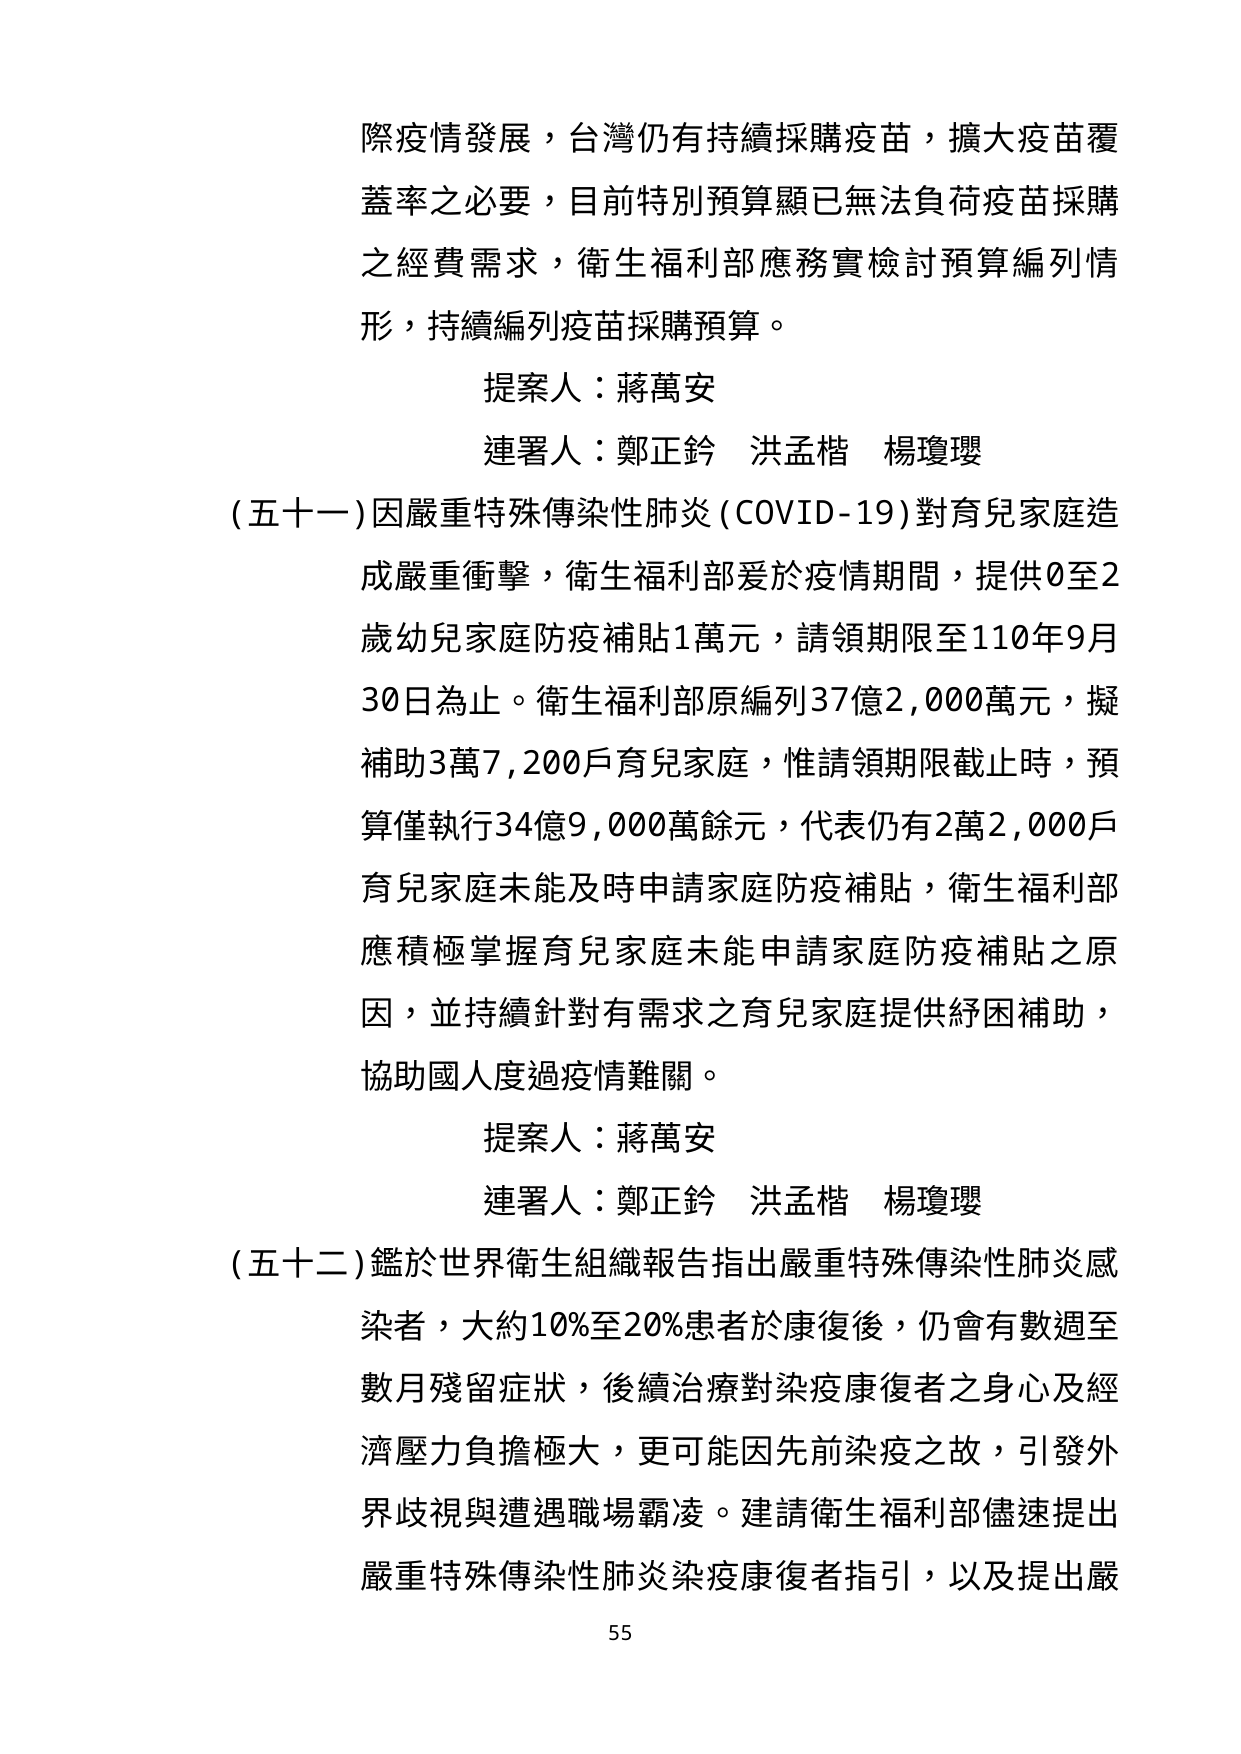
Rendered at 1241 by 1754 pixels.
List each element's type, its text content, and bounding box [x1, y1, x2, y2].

text 際疫情發展，台灣仍有持續採購疫苗，擴大疫苗覆蓋率之必要，目前特別預算顯已無法負荷疫苗採購之經費需求，衛生福利部應務實檢討預算編列情形，持續編列疫苗採購預算。 [226, 94, 1120, 344]
text 提案人：蔣萬安 [483, 1094, 1120, 1157]
text 連署人：鄭正鈐 洪孟楷 楊瓊瓔 [483, 407, 1120, 469]
text 提案人：蔣萬安 [483, 344, 1120, 407]
text (五十二)鑑於世界衛生組織報告指出嚴重特殊傳染性肺炎感染者，大約10%至20%患者於康復後，仍會有數週至數月殘留症狀，後續治療對染疫康復者之身心及經濟壓力負擔極大，更可能因先前染疫之故，引發外界歧視與遭遇職場霸凌。建請衛生福利部儘速提出嚴重特殊傳染性肺炎染疫康復者指引，以及提出嚴 [226, 1219, 1120, 1594]
text 連署人：鄭正鈐 洪孟楷 楊瓊瓔 [483, 1157, 1120, 1219]
text (五十一)因嚴重特殊傳染性肺炎(COVID-19)對育兒家庭造成嚴重衝擊，衛生福利部爰於疫情期間，提供0至2歲幼兒家庭防疫補貼1萬元，請領期限至110年9月30日為止。衛生福利部原編列37億2,000萬元，擬補助3萬7,200戶育兒家庭，惟請領期限截止時，預算僅執行34億9,000萬餘元，代表仍有2萬2,000戶育兒家庭未能及時申請家庭防疫補貼，衛生福利部應積極掌握育兒家庭未能申請家庭防疫補貼之原因，並持續針對有需求之育兒家庭提供紓困補助，協助國人度過疫情難關。 [226, 469, 1120, 1094]
